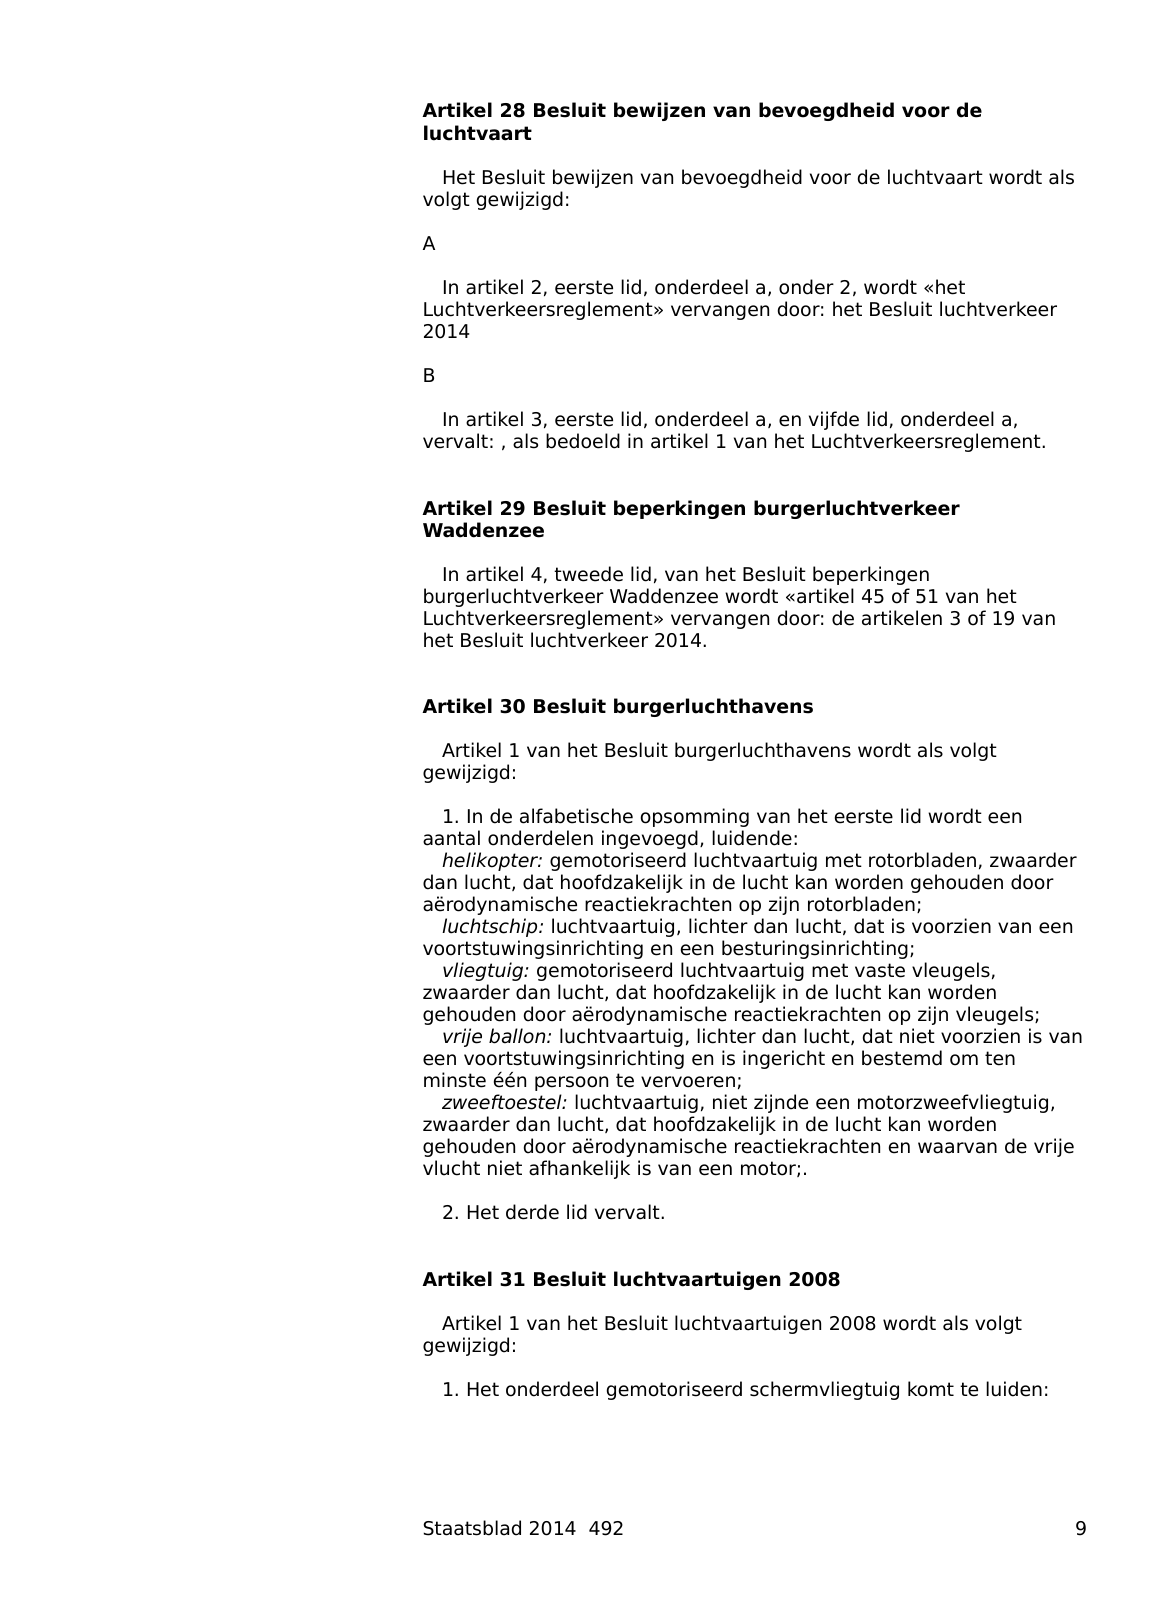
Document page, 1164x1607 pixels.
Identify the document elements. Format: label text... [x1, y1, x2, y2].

subtitle Artikel 29 Besluit beperkingen burgerluchtverkeer Waddenzee [422, 497, 1087, 541]
text Artikel 1 van het Besluit burgerluchthavens wordt als volgt gewijzigd: [422, 740, 1087, 784]
text B [422, 365, 1087, 387]
text vrije ballon: luchtvaartuig, lichter dan lucht, dat niet voorzien is van een voortstuwingsinrichting en is ingericht en bestemd om ten minste één persoon te vervoeren; [422, 1026, 1087, 1092]
text Het Besluit bewijzen van bevoegdheid voor de luchtvaart wordt als volgt gewijzigd: [422, 167, 1087, 211]
subtitle Artikel 30 Besluit burgerluchthavens [422, 696, 1087, 718]
subtitle Artikel 31 Besluit luchtvaartuigen 2008 [422, 1268, 1087, 1290]
text vliegtuig: gemotoriseerd luchtvaartuig met vaste vleugels, zwaarder dan lucht, dat hoofdzakelijk in de lucht kan worden gehouden door aërodynamische reactiekrachten op zijn vleugels; [422, 960, 1087, 1026]
text In artikel 2, eerste lid, onderdeel a, onder 2, wordt «het Luchtverkeersreglement» vervangen door: het Besluit luchtverkeer 2014 [422, 277, 1087, 343]
text A [422, 233, 1087, 255]
text In artikel 4, tweede lid, van het Besluit beperkingen burgerluchtverkeer Waddenzee wordt «artikel 45 of 51 van het Luchtverkeersreglement» vervangen door: de artikelen 3 of 19 van het Besluit luchtverkeer 2014. [422, 564, 1087, 652]
text 1. In de alfabetische opsomming van het eerste lid wordt een aantal onderdelen ingevoegd, luidende: [422, 806, 1087, 850]
text In artikel 3, eerste lid, onderdeel a, en vijfde lid, onderdeel a, vervalt: , als bedoeld in artikel 1 van het Luchtverkeersreglement. [422, 409, 1087, 453]
text 1. Het onderdeel gemotoriseerd schermvliegtuig komt te luiden: [422, 1379, 1087, 1401]
text helikopter: gemotoriseerd luchtvaartuig met rotorbladen, zwaarder dan lucht, dat hoofdzakelijk in de lucht kan worden gehouden door aërodynamische reactiekrachten op zijn rotorbladen; [422, 850, 1087, 916]
text Artikel 1 van het Besluit luchtvaartuigen 2008 wordt als volgt gewijzigd: [422, 1313, 1087, 1357]
text 2. Het derde lid vervalt. [422, 1202, 1087, 1224]
text zweeftoestel: luchtvaartuig, niet zijnde een motorzweefvliegtuig, zwaarder dan lucht, dat hoofdzakelijk in de lucht kan worden gehouden door aërodynamische reactiekrachten en waarvan de vrije vlucht niet afhankelijk is van een motor;. [422, 1092, 1087, 1180]
text luchtschip: luchtvaartuig, lichter dan lucht, dat is voorzien van een voortstuwingsinrichting en een besturingsinrichting; [422, 916, 1087, 960]
subtitle Artikel 28 Besluit bewijzen van bevoegdheid voor de luchtvaart [422, 100, 1087, 144]
